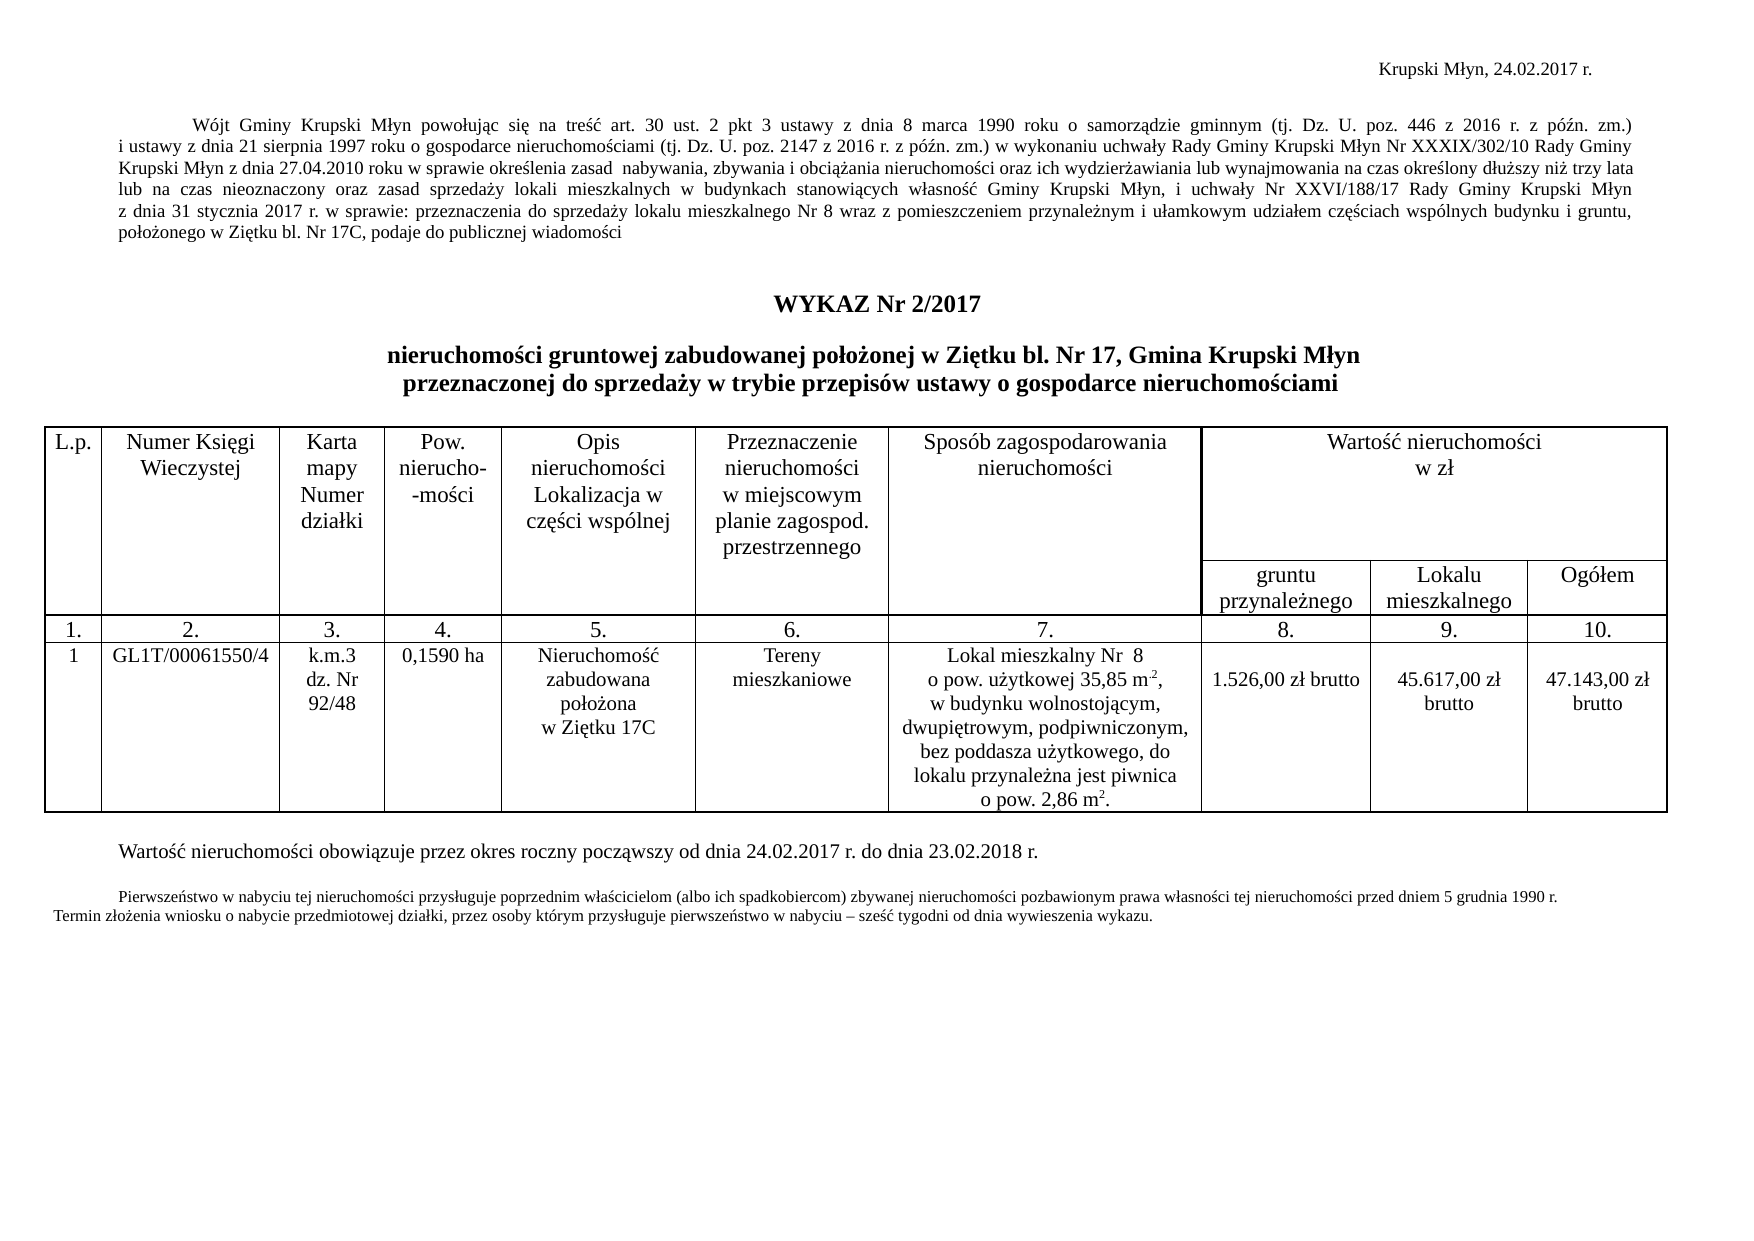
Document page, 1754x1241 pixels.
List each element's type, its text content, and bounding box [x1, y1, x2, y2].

table_cell 9. [1371, 616, 1527, 642]
table_cell Lokalu mieszkalnego [1371, 561, 1527, 613]
table_cell [385, 560, 501, 613]
table_cell k.m.3 dz. Nr 92/48 [280, 643, 384, 811]
table_cell 1. [46, 616, 101, 642]
table_cell 4. [385, 616, 501, 642]
table_cell [696, 560, 888, 613]
table_cell 2. [102, 616, 279, 642]
table_cell 1 [46, 643, 101, 811]
table_header L.p. [46, 428, 101, 560]
table_header Numer Księgi Wieczystej [102, 428, 279, 560]
text Wójt Gminy Krupski Młyn powołując się na treść art. 30 ust. 2 pkt 3 ustawy z dnia 8 marca 1990 roku o samorządzie gminnym (tj. Dz. U. poz. 446 z 2016 r. z późn. zm.) i ustawy z dnia 21 sierpnia 1997 roku o gospodarce nieruchomościami (tj. Dz. U. poz. 2147 z 2016 r. z późn. zm.) w wykonaniu uchwały Rady Gminy Krupski Młyn Nr XXXIX/302/10 Rady Gminy Krupski Młyn z dnia 27.04.2010 roku w sprawie określenia zasad nabywania, zbywania i obciążania nieruchomości oraz ich wydzierżawiania lub wynajmowania na czas określony dłuższy niż trzy lata lub na czas nieoznaczony oraz zasad sprzedaży lokali mieszkalnych w budynkach stanowiących własność Gminy Krupski Młyn, i uchwały Nr XXVI/188/17 Rady Gminy Krupski Młyn z dnia 31 stycznia 2017 r. w sprawie: przeznaczenia do sprzedaży lokalu mieszkalnego Nr 8 wraz z pomieszczeniem przynależnym i ułamkowym udziałem częściach wspólnych budynku i gruntu, położonego w Ziętku bl. Nr 17C, podaje do publicznej wiadomości [118, 113, 1636, 243]
table_header Opis nieruchomości Lokalizacja w części wspólnej [502, 428, 695, 560]
table_cell 0,1590 ha [385, 643, 501, 811]
table_header Pow. nierucho- -mości [385, 428, 501, 560]
table_cell 10. [1528, 616, 1666, 642]
table_cell 45.617,00 zł brutto [1371, 643, 1527, 811]
text nieruchomości gruntowej zabudowanej położonej w Ziętku bl. Nr 17, Gmina Krupski Młyn [118, 340, 1636, 368]
table_cell 1.526,00 zł brutto [1202, 643, 1370, 811]
table_cell 8. [1202, 616, 1370, 642]
table_cell Tereny mieszkaniowe [696, 643, 888, 811]
text Krupski Młyn, 24.02.2017 r. [1374, 58, 1636, 79]
table_cell GL1T/00061550/4 [102, 643, 279, 811]
text przeznaczonej do sprzedaży w trybie przepisów ustawy o gospodarce nieruchomościami [118, 368, 1636, 397]
text Wartość nieruchomości obowiązuje przez okres roczny począwszy od dnia 24.02.2017 r. do dnia 23.02.2018 r. [118, 839, 1636, 863]
table_cell Ogółem [1528, 561, 1666, 613]
table_header Sposób zagospodarowania nieruchomości [889, 428, 1200, 560]
subtitle WYKAZ Nr 2/2017 [118, 289, 1636, 318]
table_header Karta mapy Numer działki [280, 428, 384, 560]
table_cell Lokal mieszkalny Nr 8 o pow. użytkowej 35,85 m.2, w budynku wolnostojącym, dwupiętrowym, podpiwniczonym, bez poddasza użytkowego, do lokalu przynależna jest piwnica o pow. 2,86 m2. [889, 643, 1201, 811]
table_cell [102, 560, 279, 613]
table_cell 5. [502, 616, 695, 642]
table_cell 3. [280, 616, 384, 642]
table_cell [280, 560, 384, 613]
table_cell 6. [696, 616, 888, 642]
table_cell gruntu przynależnego [1203, 561, 1370, 613]
table_cell [502, 560, 695, 613]
table_cell 47.143,00 zł brutto [1528, 643, 1666, 811]
table_cell [889, 560, 1200, 613]
table_cell [46, 560, 101, 613]
text Pierwszeństwo w nabyciu tej nieruchomości przysługuje poprzednim właścicielom (albo ich spadkobiercom) zbywanej nieruchomości pozbawionym prawa własności tej nieruchomości przed dniem 5 grudnia 1990 r. [53, 887, 1701, 906]
table_header Przeznaczenie nieruchomości w miejscowym planie zagospod. przestrzennego [696, 428, 888, 560]
table_header Wartość nieruchomości w zł [1203, 428, 1666, 560]
table_cell 7. [889, 616, 1201, 642]
text Termin złożenia wniosku o nabycie przedmiotowej działki, przez osoby którym przysługuje pierwszeństwo w nabyciu – sześć tygodni od dnia wywieszenia wykazu. [53, 906, 1701, 925]
table_cell Nieruchomość zabudowana położona w Ziętku 17C [502, 643, 695, 811]
